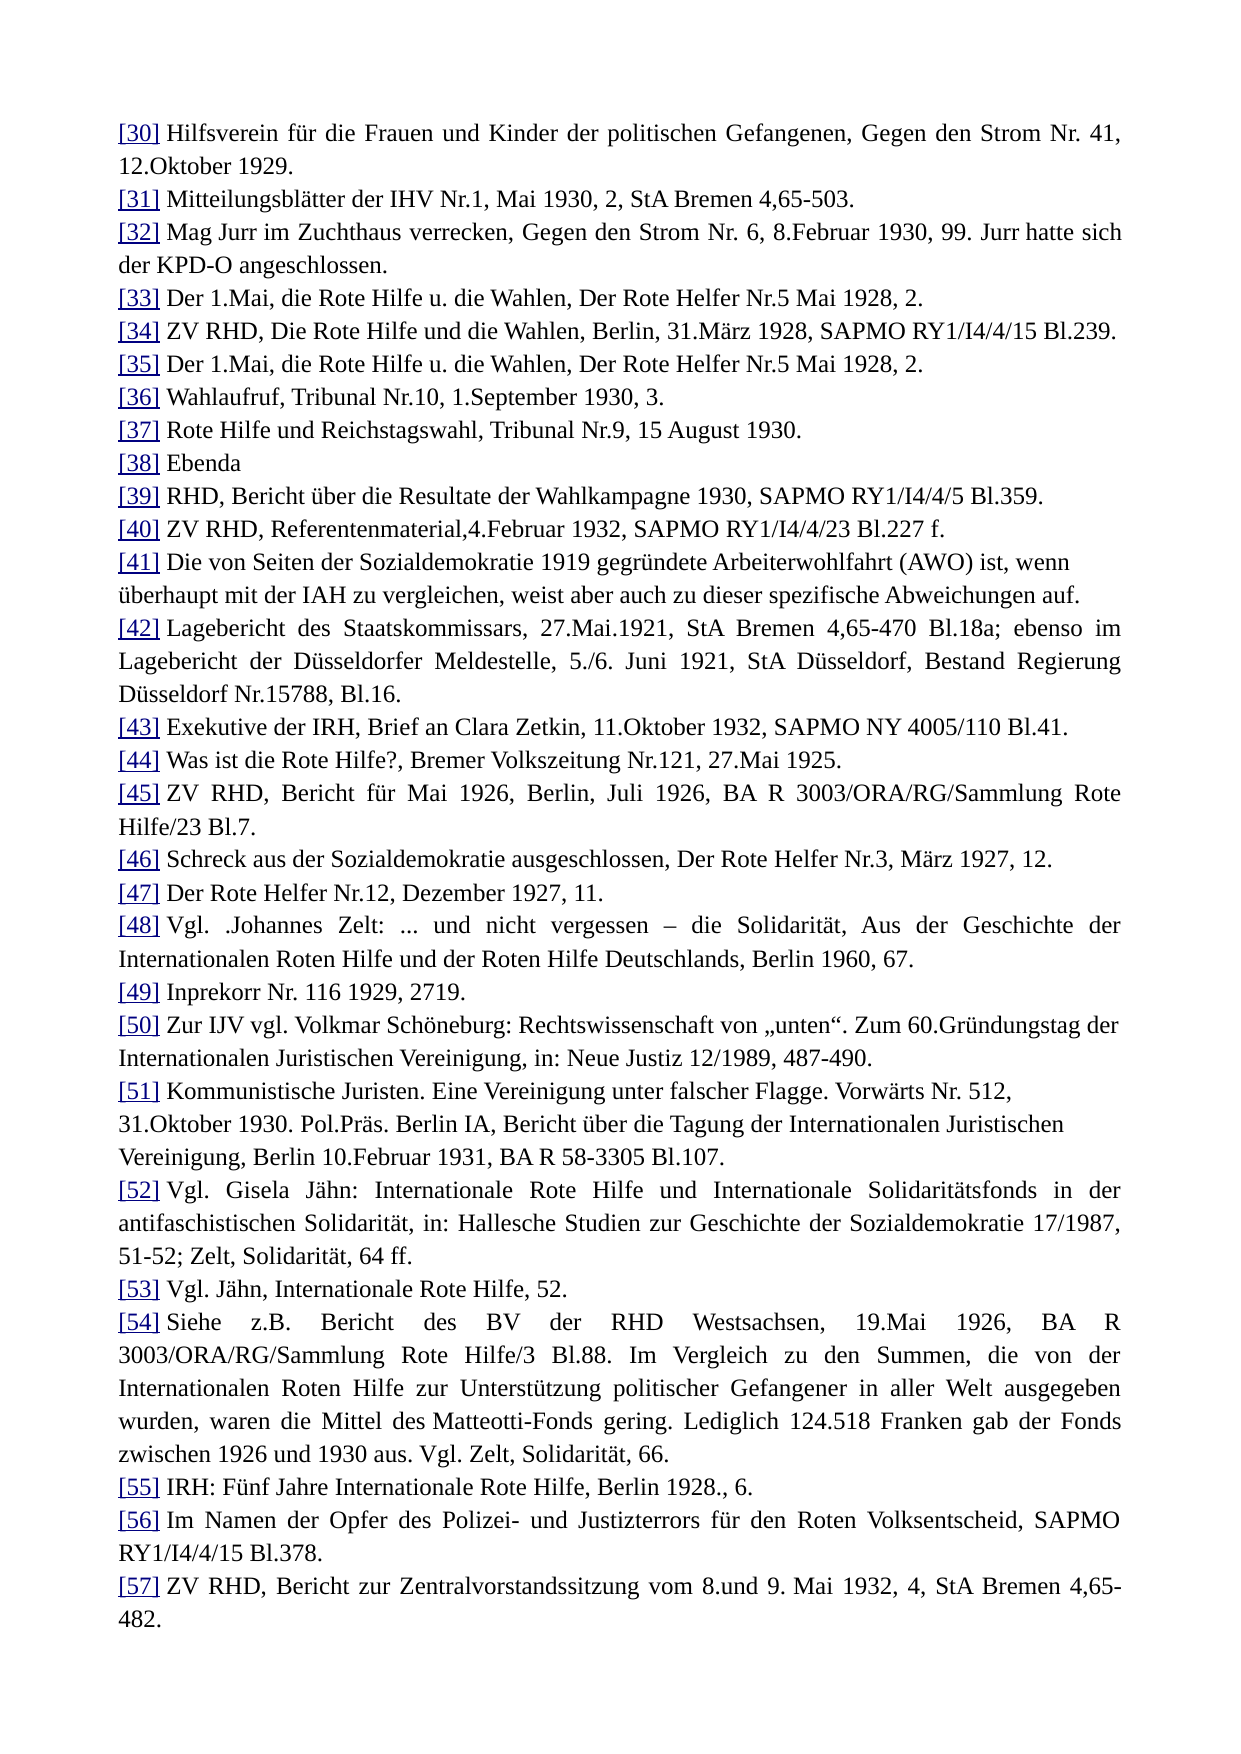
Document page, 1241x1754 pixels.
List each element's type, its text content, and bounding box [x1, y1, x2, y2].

text [35] Der 1.Mai, die Rote Hilfe u. die Wahlen, Der Rote Helfer Nr.5 Mai 1928, 2. [118, 349, 1122, 378]
text [57] ZV RHD, Bericht zur Zentralvorstandssitzung vom 8.und 9. Mai 1932, 4, StA Bremen 4,65-482. [118, 1571, 1122, 1633]
text [45] ZV RHD, Bericht für Mai 1926, Berlin, Juli 1926, BA R 3003/ORA/RG/Sammlung Rote Hilfe/23 Bl.7. [118, 778, 1122, 840]
text [36] Wahlaufruf, Tribunal Nr.10, 1.September 1930, 3. [118, 382, 1122, 411]
text [49] Inprekorr Nr. 116 1929, 2719. [118, 977, 1122, 1005]
text [52] Vgl. Gisela Jähn: Internationale Rote Hilfe und Internationale Solidaritätsfonds in der antifaschistischen Solidarität, in: Hallesche Studien zur Geschichte der Sozialdemokratie 17/1987, 51-52; Zelt, Solidarität, 64 ff. [118, 1175, 1122, 1269]
text [40] ZV RHD, Referentenmaterial,4.Februar 1932, SAPMO RY1/I4/4/23 Bl.227 f. [118, 514, 1122, 543]
text [31] Mitteilungsblätter der IHV Nr.1, Mai 1930, 2, StA Bremen 4,65-503. [118, 184, 1122, 213]
text [44] Was ist die Rote Hilfe?, Bremer Volkszeitung Nr.121, 27.Mai 1925. [118, 746, 1122, 774]
text [56] Im Namen der Opfer des Polizei- und Justizterrors für den Roten Volksentscheid, SAPMO RY1/I4/4/15 Bl.378. [118, 1505, 1122, 1567]
text [34] ZV RHD, Die Rote Hilfe und die Wahlen, Berlin, 31.März 1928, SAPMO RY1/I4/4/15 Bl.239. [118, 316, 1122, 345]
text [55] IRH: Fünf Jahre Internationale Rote Hilfe, Berlin 1928., 6. [118, 1472, 1122, 1501]
text [54] Siehe z.B. Bericht des BV der RHD Westsachsen, 19.Mai 1926, BA R 3003/ORA/RG/Sammlung Rote Hilfe/3 Bl.88. Im Vergleich zu den Summen, die von der Internationalen Roten Hilfe zur Unterstützung politischer Gefangener in aller Welt ausgegeben wurden, waren die Mittel des Matteotti-Fonds gering. Lediglich 124.518 Franken gab der Fonds zwischen 1926 und 1930 aus. Vgl. Zelt, Solidarität, 66. [118, 1307, 1122, 1468]
text [48] Vgl. .Johannes Zelt: ... und nicht vergessen – die Solidarität, Aus der Geschichte der Internationalen Roten Hilfe und der Roten Hilfe Deutschlands, Berlin 1960, 67. [118, 911, 1122, 972]
text [47] Der Rote Helfer Nr.12, Dezember 1927, 11. [118, 878, 1122, 906]
text [37] Rote Hilfe und Reichstagswahl, Tribunal Nr.9, 15 August 1930. [118, 415, 1122, 444]
text [46] Schreck aus der Sozialdemokratie ausgeschlossen, Der Rote Helfer Nr.3, März 1927, 12. [118, 844, 1122, 873]
text [32] Mag Jurr im Zuchthaus verrecken, Gegen den Strom Nr. 6, 8.Februar 1930, 99. Jurr hatte sich der KPD-O angeschlossen. [118, 217, 1122, 279]
text [42] Lagebericht des Staatskommissars, 27.Mai.1921, StA Bremen 4,65-470 Bl.18a; ebenso im Lagebericht der Düsseldorfer Meldestelle, 5./6. Juni 1921, StA Düsseldorf, Bestand Regierung Düsseldorf Nr.15788, Bl.16. [118, 613, 1122, 708]
text [51] Kommunistische Juristen. Eine Vereinigung unter falscher Flagge. Vorwärts Nr. 512, 31.Oktober 1930. Pol.Präs. Berlin IA, Bericht über die Tagung der Internationalen Juristischen Vereinigung, Berlin 10.Februar 1931, BA R 58-3305 Bl.107. [118, 1076, 1122, 1171]
text [43] Exekutive der IRH, Brief an Clara Zetkin, 11.Oktober 1932, SAPMO NY 4005/110 Bl.41. [118, 712, 1122, 741]
text [38] Ebenda [118, 448, 1122, 477]
text [30] Hilfsverein für die Frauen und Kinder der politischen Gefangenen, Gegen den Strom Nr. 41, 12.Oktober 1929. [118, 118, 1122, 180]
text [50] Zur IJV vgl. Volkmar Schöneburg: Rechtswissenschaft von „unten“. Zum 60.Gründungstag der Internationalen Juristischen Vereinigung, in: Neue Justiz 12/1989, 487-490. [118, 1010, 1122, 1071]
text [53] Vgl. Jähn, Internationale Rote Hilfe, 52. [118, 1274, 1122, 1303]
text [39] RHD, Bericht über die Resultate der Wahlkampagne 1930, SAPMO RY1/I4/4/5 Bl.359. [118, 481, 1122, 510]
text [33] Der 1.Mai, die Rote Hilfe u. die Wahlen, Der Rote Helfer Nr.5 Mai 1928, 2. [118, 283, 1122, 312]
text [41] Die von Seiten der Sozialdemokratie 1919 gegründete Arbeiterwohlfahrt (AWO) ist, wenn überhaupt mit der IAH zu vergleichen, weist aber auch zu dieser spezifische Abweichungen auf. [118, 547, 1122, 609]
